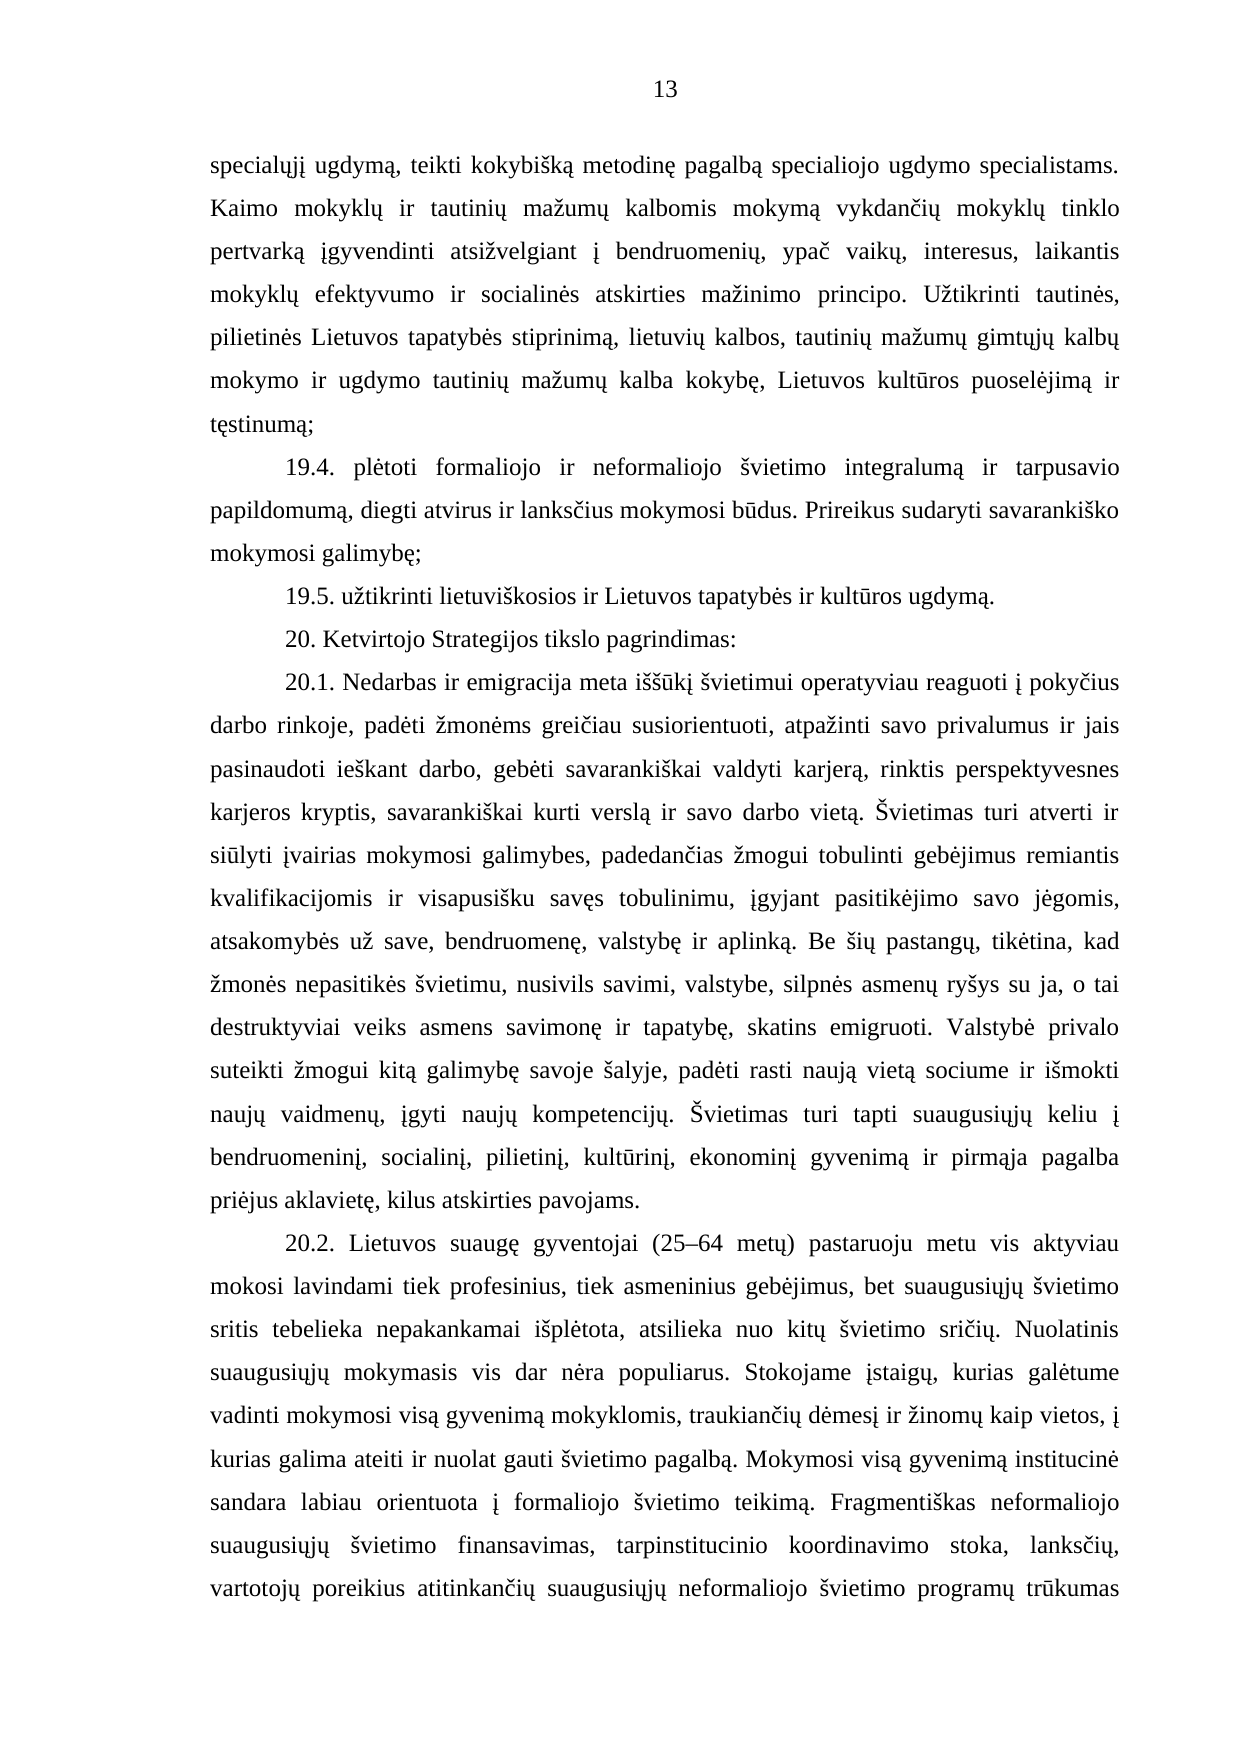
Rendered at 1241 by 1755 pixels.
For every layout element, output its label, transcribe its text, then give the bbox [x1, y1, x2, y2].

text 19.5. užtikrinti lietuviškosios ir Lietuvos tapatybės ir kultūros ugdymą. [210, 581, 1120, 610]
text 20. Ketvirtojo Strategijos tikslo pagrindimas: [210, 624, 1120, 653]
text specialųjį ugdymą, teikti kokybišką metodinę pagalbą specialiojo ugdymo specialistams. Kaimo mokyklų ir tautinių mažumų kalbomis mokymą vykdančių mokyklų tinklo pertvarką įgyvendinti atsižvelgiant į bendruomenių, ypač vaikų, interesus, laikantis mokyklų efektyvumo ir socialinės atskirties mažinimo principo. Užtikrinti tautinės, pilietinės Lietuvos tapatybės stiprinimą, lietuvių kalbos, tautinių mažumų gimtųjų kalbų mokymo ir ugdymo tautinių mažumų kalba kokybę, Lietuvos kultūros puoselėjimą ir tęstinumą; [210, 150, 1120, 437]
text 20.2. Lietuvos suaugę gyventojai (25–64 metų) pastaruoju metu vis aktyviau mokosi lavindami tiek profesinius, tiek asmeninius gebėjimus, bet suaugusiųjų švietimo sritis tebelieka nepakankamai išplėtota, atsilieka nuo kitų švietimo sričių. Nuolatinis suaugusiųjų mokymasis vis dar nėra populiarus. Stokojame įstaigų, kurias galėtume vadinti mokymosi visą gyvenimą mokyklomis, traukiančių dėmesį ir žinomų kaip vietos, į kurias galima ateiti ir nuolat gauti švietimo pagalbą. Mokymosi visą gyvenimą institucinė sandara labiau orientuota į formaliojo švietimo teikimą. Fragmentiškas neformaliojo suaugusiųjų švietimo finansavimas, tarpinstitucinio koordinavimo stoka, lanksčių, vartotojų poreikius atitinkančių suaugusiųjų neformaliojo švietimo programų trūkumas [210, 1228, 1120, 1602]
text 19.4. plėtoti formaliojo ir neformaliojo švietimo integralumą ir tarpusavio papildomumą, diegti atvirus ir lanksčius mokymosi būdus. Prireikus sudaryti savarankiško mokymosi galimybę; [210, 452, 1120, 567]
text 20.1. Nedarbas ir emigracija meta iššūkį švietimui operatyviau reaguoti į pokyčius darbo rinkoje, padėti žmonėms greičiau susiorientuoti, atpažinti savo privalumus ir jais pasinaudoti ieškant darbo, gebėti savarankiškai valdyti karjerą, rinktis perspektyvesnes karjeros kryptis, savarankiškai kurti verslą ir savo darbo vietą. Švietimas turi atverti ir siūlyti įvairias mokymosi galimybes, padedančias žmogui tobulinti gebėjimus remiantis kvalifikacijomis ir visapusišku savęs tobulinimu, įgyjant pasitikėjimo savo jėgomis, atsakomybės už save, bendruomenę, valstybę ir aplinką. Be šių pastangų, tikėtina, kad žmonės nepasitikės švietimu, nusivils savimi, valstybe, silpnės asmenų ryšys su ja, o tai destruktyviai veiks asmens savimonę ir tapatybę, skatins emigruoti. Valstybė privalo suteikti žmogui kitą galimybę savoje šalyje, padėti rasti naują vietą sociume ir išmokti naujų vaidmenų, įgyti naujų kompetencijų. Švietimas turi tapti suaugusiųjų keliu į bendruomeninį, socialinį, pilietinį, kultūrinį, ekonominį gyvenimą ir pirmąja pagalba priėjus aklavietę, kilus atskirties pavojams. [210, 667, 1120, 1214]
